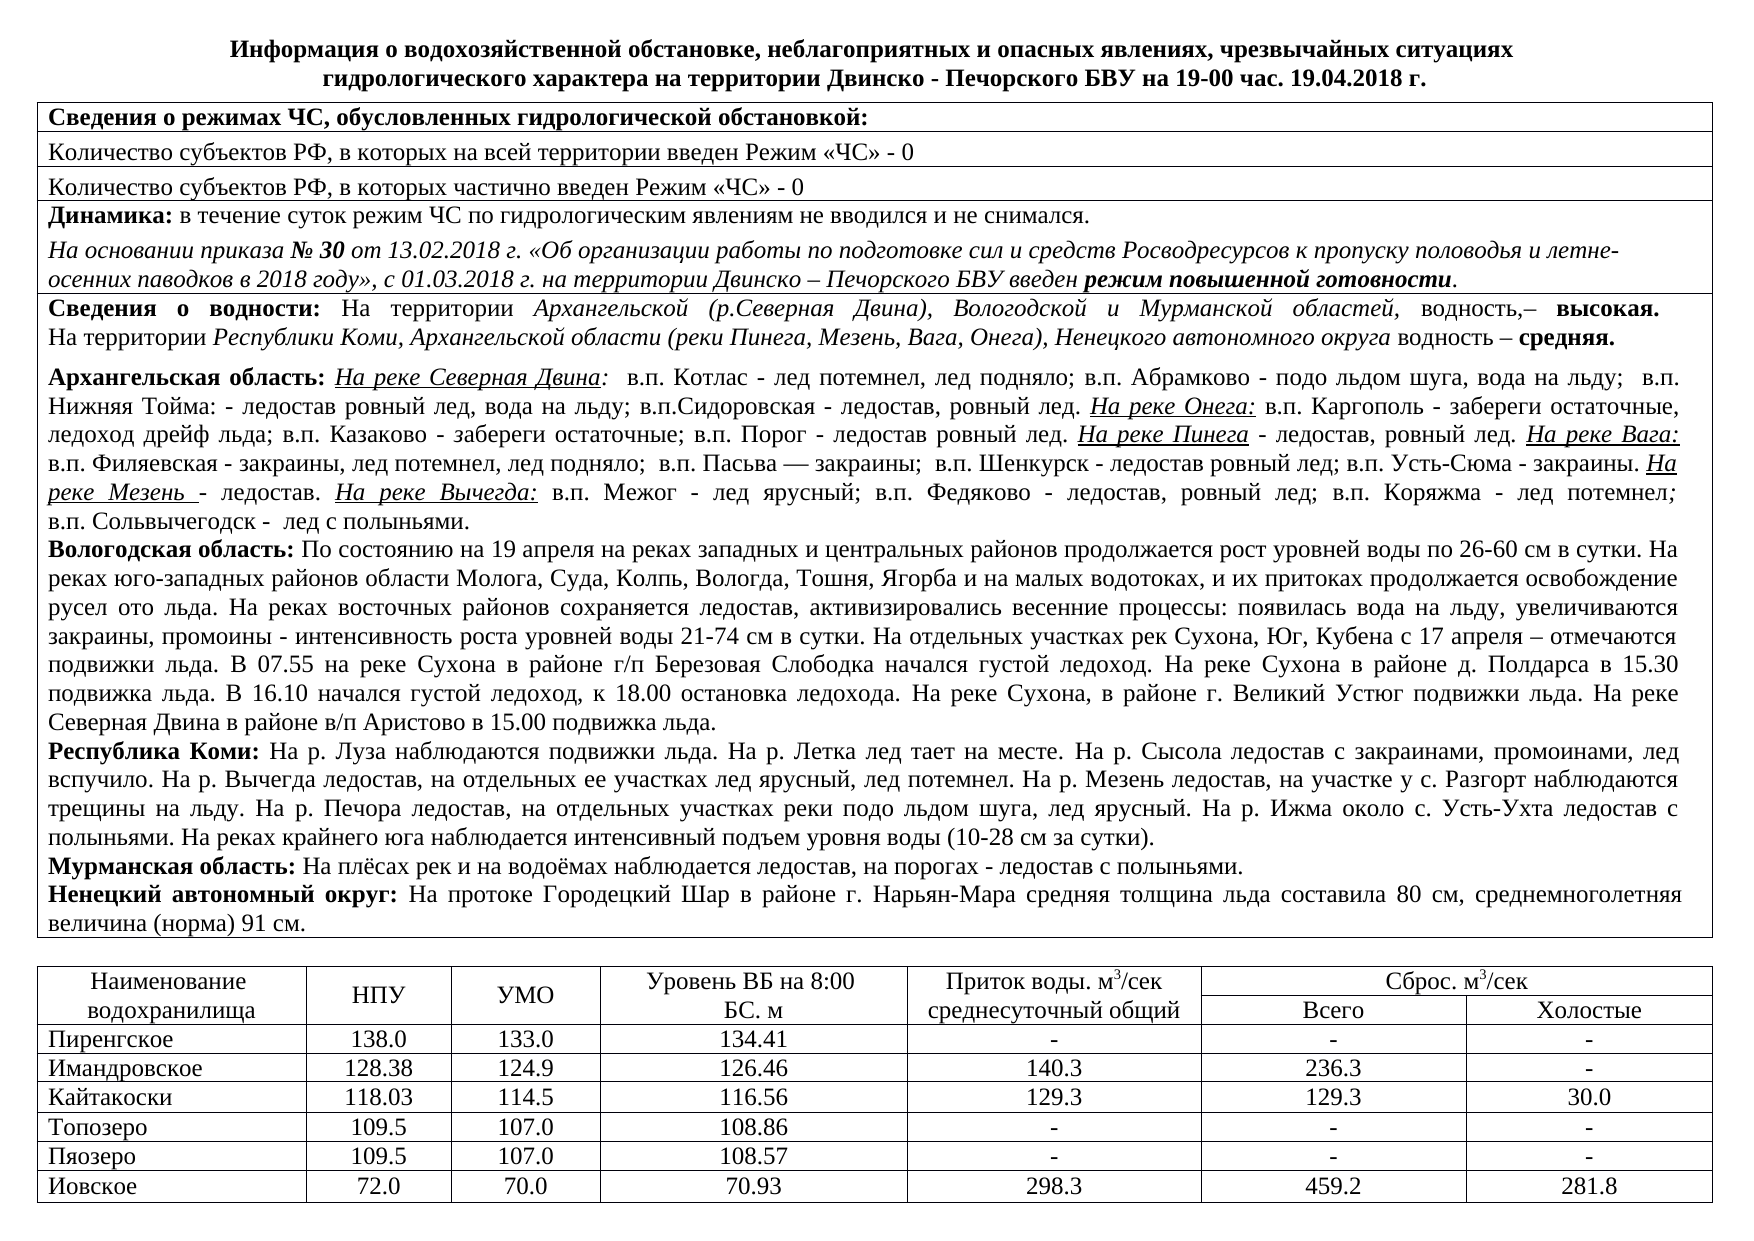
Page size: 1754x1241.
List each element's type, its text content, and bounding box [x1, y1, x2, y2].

subtitle Информация о водохозяйственной обстановке, неблагоприятных и опасных явлениях, чрезвычайных ситуациях гидрологического характера на территории Двинско - Печорского БВУ на 19-00 час. 19.04.2018 г. [37, 34, 1713, 92]
table_cell - [1467, 1113, 1712, 1141]
table_cell 140.3 [908, 1054, 1201, 1081]
table_cell 70.0 [452, 1171, 600, 1202]
table_cell - [908, 1025, 1201, 1052]
table_cell 129.3 [1202, 1082, 1466, 1112]
table_cell - [1202, 1025, 1466, 1052]
table_cell 70.93 [601, 1171, 907, 1202]
table_cell 129.3 [908, 1082, 1201, 1112]
table_cell 118.03 [307, 1082, 451, 1112]
table_cell Сведения о водности: На территории Архангельской (р.Северная Двина), Вологодской и Мурманской областей, водность,– высокая. На территории Республики Коми, Архангельской области (реки Пинега, Мезень, Вага, Онега), Ненецкого автономного округа водность – средняя. Архангельская область: На реке Северная Двина: в.п. Котлас - лед потемнел, лед подняло; в.п. Абрамково - подо льдом шуга, вода на льду; в.п. Нижняя Тойма: - ледостав ровный лед, вода на льду; в.п.Сидоровская - ледостав, ровный лед. На реке Онега: в.п. Каргополь - забереги остаточные, ледоход дрейф льда; в.п. Казаково - забереги остаточные; в.п. Порог - ледостав ровный лед. На реке Пинега - ледостав, ровный лед. На реке Вага: в.п. Филяевская - закраины, лед потемнел, лед подняло; в.п. Пасьва — закраины; в.п. Шенкурск - ледостав ровный лед; в.п. Усть-Сюма - закраины. На реке Мезень - ледостав. На реке Вычегда: в.п. Межог - лед ярусный; в.п. Федяково - ледостав, ровный лед; в.п. Коряжма - лед потемнел; в.п. Сольвычегодск - лед с полыньями. Вологодская область: По состоянию на 19 апреля на реках западных и центральных районов продолжается рост уровней воды по 26-60 см в сутки. На реках юго-западных районов области Молога, Суда, Колпь, Вологда, Тошня, Ягорба и на малых водотоках, и их притоках продолжается освобождение русел ото льда. На реках восточных районов сохраняется ледостав, активизировались весенние процессы: появилась вода на льду, увеличиваются закраины, промоины - интенсивность роста уровней воды 21-74 см в сутки. На отдельных участках рек Сухона, Юг, Кубена с 17 апреля – отмечаются подвижки льда. В 07.55 на реке Сухона в районе г/п Березовая Слободка начался густой ледоход. На реке Сухона в районе д. Полдарса в 15.30 подвижка льда. В 16.10 начался густой ледоход, к 18.00 остановка ледохода. На реке Сухона, в районе г. Великий Устюг подвижки льда. На реке Северная Двина в районе в/п Аристово в 15.00 подвижка льда. Республика Коми: На р. Луза наблюдаются подвижки льда. На р. Летка лед тает на месте. На р. Сысола ледостав c закраинами, промоинами, лед вспучило. На р. Вычегда ледостав, на отдельных ее участках лед ярусный, лед потемнел. На р. Мезень ледостав, на участке у с. Разгорт наблюдаются трещины на льду. На р. Печора ледостав, на отдельных участках реки подо льдом шуга, лед ярусный. На р. Ижма около с. Усть-Ухта ледостав с полыньями. На реках крайнего юга наблюдается интенсивный подъем уровня воды (10-28 см за сутки). Мурманская область: На плёсах рек и на водоёмах наблюдается ледостав, на порогах - ледостав с полыньями. Ненецкий автономный округ: На протоке Городецкий Шар в районе г. Нарьян-Мара средняя толщина льда составила 80 см, среднемноголетняя величина (норма) 91 см. [38, 294, 1712, 937]
table_header Приток воды. м3/сек среднесуточный общий [908, 967, 1201, 1024]
table_cell 126.46 [601, 1054, 907, 1081]
table_cell Иовское [38, 1171, 306, 1202]
table_cell 108.86 [601, 1113, 907, 1141]
table_cell - [1202, 1142, 1466, 1170]
table_header Уровень ВБ на 8:00 БС. м [601, 967, 907, 1024]
table_cell - [1467, 1054, 1712, 1081]
table_cell 459.2 [1202, 1171, 1466, 1202]
table_cell 138.0 [307, 1025, 451, 1052]
table_header Наименование водохранилища [38, 967, 306, 1024]
table_cell 114.5 [452, 1082, 600, 1112]
table_cell 72.0 [307, 1171, 451, 1202]
table_cell 134.41 [601, 1025, 907, 1052]
table_cell 116.56 [601, 1082, 907, 1112]
table_cell - [908, 1113, 1201, 1141]
table_cell Всего [1202, 996, 1466, 1024]
table_cell Топозеро [38, 1113, 306, 1141]
table_header УМО [452, 967, 600, 1024]
table_cell 128.38 [307, 1054, 451, 1081]
table_cell 108.57 [601, 1142, 907, 1170]
table_cell - [908, 1142, 1201, 1170]
table_cell 30.0 [1467, 1082, 1712, 1112]
table_cell 109.5 [307, 1142, 451, 1170]
table_cell Пиренгское [38, 1025, 306, 1052]
table_cell 107.0 [452, 1142, 600, 1170]
table_cell 133.0 [452, 1025, 600, 1052]
table_cell 236.3 [1202, 1054, 1466, 1081]
table_cell - [1202, 1113, 1466, 1141]
table_header Сведения о режимах ЧС, обусловленных гидрологической обстановкой: [38, 103, 1712, 131]
table_header Сброс. м3/сек [1202, 967, 1712, 995]
table_cell - [1467, 1025, 1712, 1052]
table_cell Количество субъектов РФ, в которых частично введен Режим «ЧС» - 0 [38, 167, 1712, 200]
table_cell Кайтакоски [38, 1082, 306, 1112]
table_cell 124.9 [452, 1054, 600, 1081]
table_cell Имандровское [38, 1054, 306, 1081]
table_cell 298.3 [908, 1171, 1201, 1202]
table_cell 107.0 [452, 1113, 600, 1141]
table_cell Пяозеро [38, 1142, 306, 1170]
table_cell Холостые [1467, 996, 1712, 1024]
table_cell 109.5 [307, 1113, 451, 1141]
table_cell Количество субъектов РФ, в которых на всей территории введен Режим «ЧС» - 0 [38, 132, 1712, 166]
table_cell Динамика: в течение суток режим ЧС по гидрологическим явлениям не вводился и не снимался. На основании приказа № 30 от 13.02.2018 г. «Об организации работы по подготовке сил и средств Росводресурсов к пропуску половодья и летне-осенних паводков в 2018 году», с 01.03.2018 г. на территории Двинско – Печорского БВУ введен режим повышенной готовности. [38, 201, 1712, 293]
table_cell 281.8 [1467, 1171, 1712, 1202]
table_cell - [1467, 1142, 1712, 1170]
table_header НПУ [307, 967, 451, 1024]
